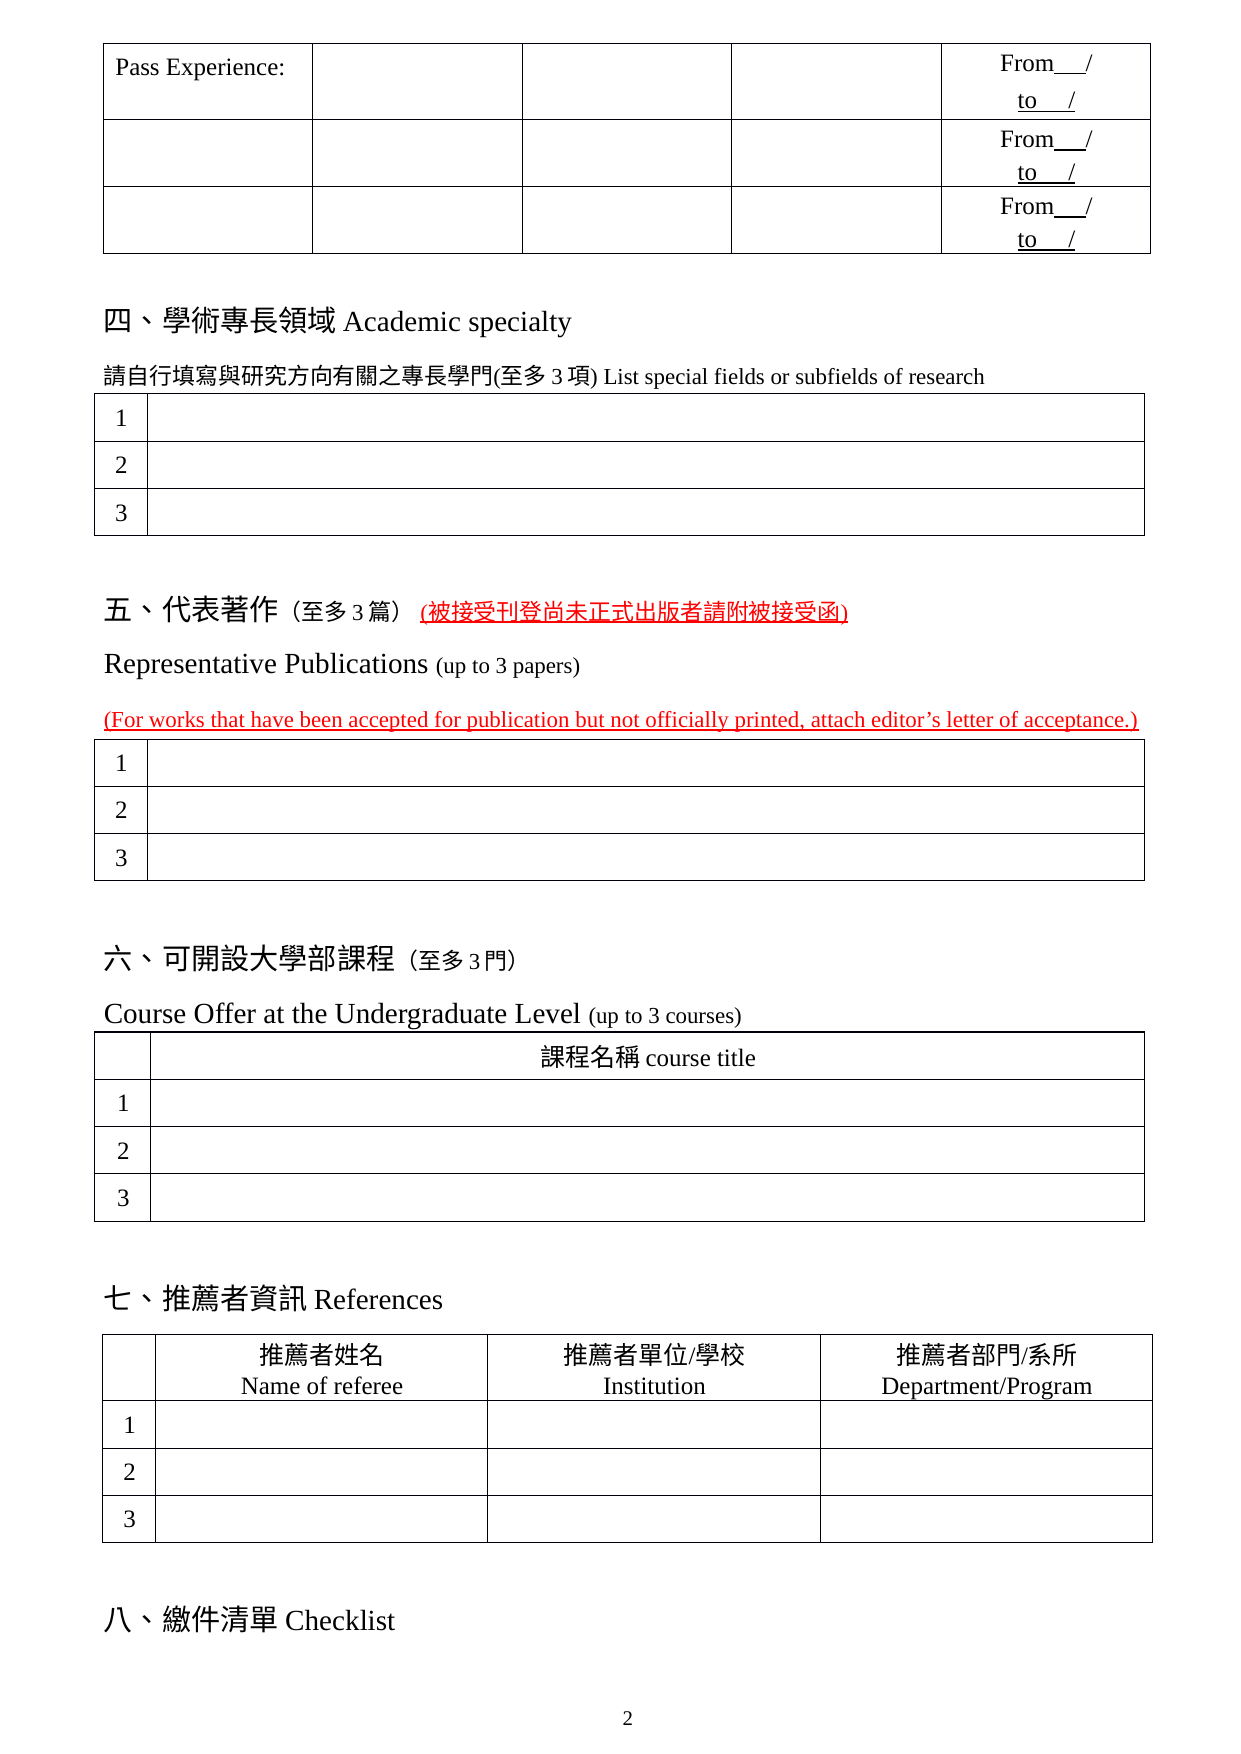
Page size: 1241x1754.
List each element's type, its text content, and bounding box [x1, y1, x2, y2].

table_cell [488, 1401, 820, 1447]
table_cell [156, 1496, 487, 1542]
table_cell [523, 120, 731, 186]
text 請自行填寫與研究方向有關之專長學門(至多3項) List special fields or subfields of research [103, 356, 1152, 393]
table_header 推薦者單位/學校 Institution [488, 1335, 820, 1400]
text Representative Publications (up to 3 papers) [103, 645, 1152, 682]
table_cell 2 [103, 1449, 155, 1495]
table_cell From / to / [942, 120, 1150, 186]
table_cell [104, 187, 312, 253]
table_header 推薦者部門/系所 Department/Program [821, 1335, 1152, 1400]
table_cell Pass Experience: [104, 44, 312, 119]
table_cell 3 [103, 1496, 155, 1542]
table_cell [313, 120, 522, 186]
table_header 推薦者姓名 Name of referee [156, 1335, 487, 1400]
table_cell [104, 120, 312, 186]
text 六、可開設大學部課程（至多3門） [103, 919, 1152, 994]
table_cell [313, 44, 522, 119]
table_header [148, 394, 1144, 441]
text 七、推薦者資訊References [103, 1259, 1152, 1334]
table_cell 3 [95, 489, 147, 535]
table_cell [821, 1449, 1152, 1495]
table_cell 1 [95, 1080, 150, 1126]
table_header [95, 1033, 150, 1079]
table_cell [151, 1080, 1144, 1126]
text 四、學術專長領域Academic specialty [103, 281, 1152, 356]
table_cell 2 [95, 1127, 150, 1173]
table_cell 1 [103, 1401, 155, 1447]
table_cell [148, 489, 1144, 535]
table_cell [821, 1496, 1152, 1542]
table_cell [151, 1174, 1144, 1221]
table_header 1 [95, 394, 147, 441]
text (For works that have been accepted for publication but not officially printed, attach editor’s letter of acceptance.) [103, 701, 1152, 738]
table_cell [523, 187, 731, 253]
table_cell [148, 442, 1144, 488]
table_cell [732, 44, 941, 119]
table_cell [156, 1449, 487, 1495]
table_header 課程名稱course title [151, 1033, 1144, 1079]
table_cell [732, 120, 941, 186]
table_cell 3 [95, 834, 147, 880]
table_cell [523, 44, 731, 119]
text 五、代表著作（至多3篇） (被接受刊登尚未正式出版者請附被接受函) [103, 570, 1152, 645]
table_header 1 [95, 740, 147, 786]
table_cell [488, 1449, 820, 1495]
table_header [103, 1335, 155, 1400]
table_cell [148, 834, 1144, 880]
table_cell 2 [95, 787, 147, 833]
text 八、繳件清單 Checklist [103, 1581, 1152, 1656]
table_cell [156, 1401, 487, 1447]
table_cell From / to / [942, 187, 1150, 253]
table_header [148, 740, 1144, 786]
table_cell [488, 1496, 820, 1542]
table_cell 3 [95, 1174, 150, 1221]
table_cell [732, 187, 941, 253]
text Course Offer at the Undergraduate Level (up to 3 courses) [103, 994, 1152, 1031]
table_cell From / to / [942, 44, 1150, 119]
table_cell 2 [95, 442, 147, 488]
table_cell [313, 187, 522, 253]
table_cell [151, 1127, 1144, 1173]
table_cell [821, 1401, 1152, 1447]
table_cell [148, 787, 1144, 833]
